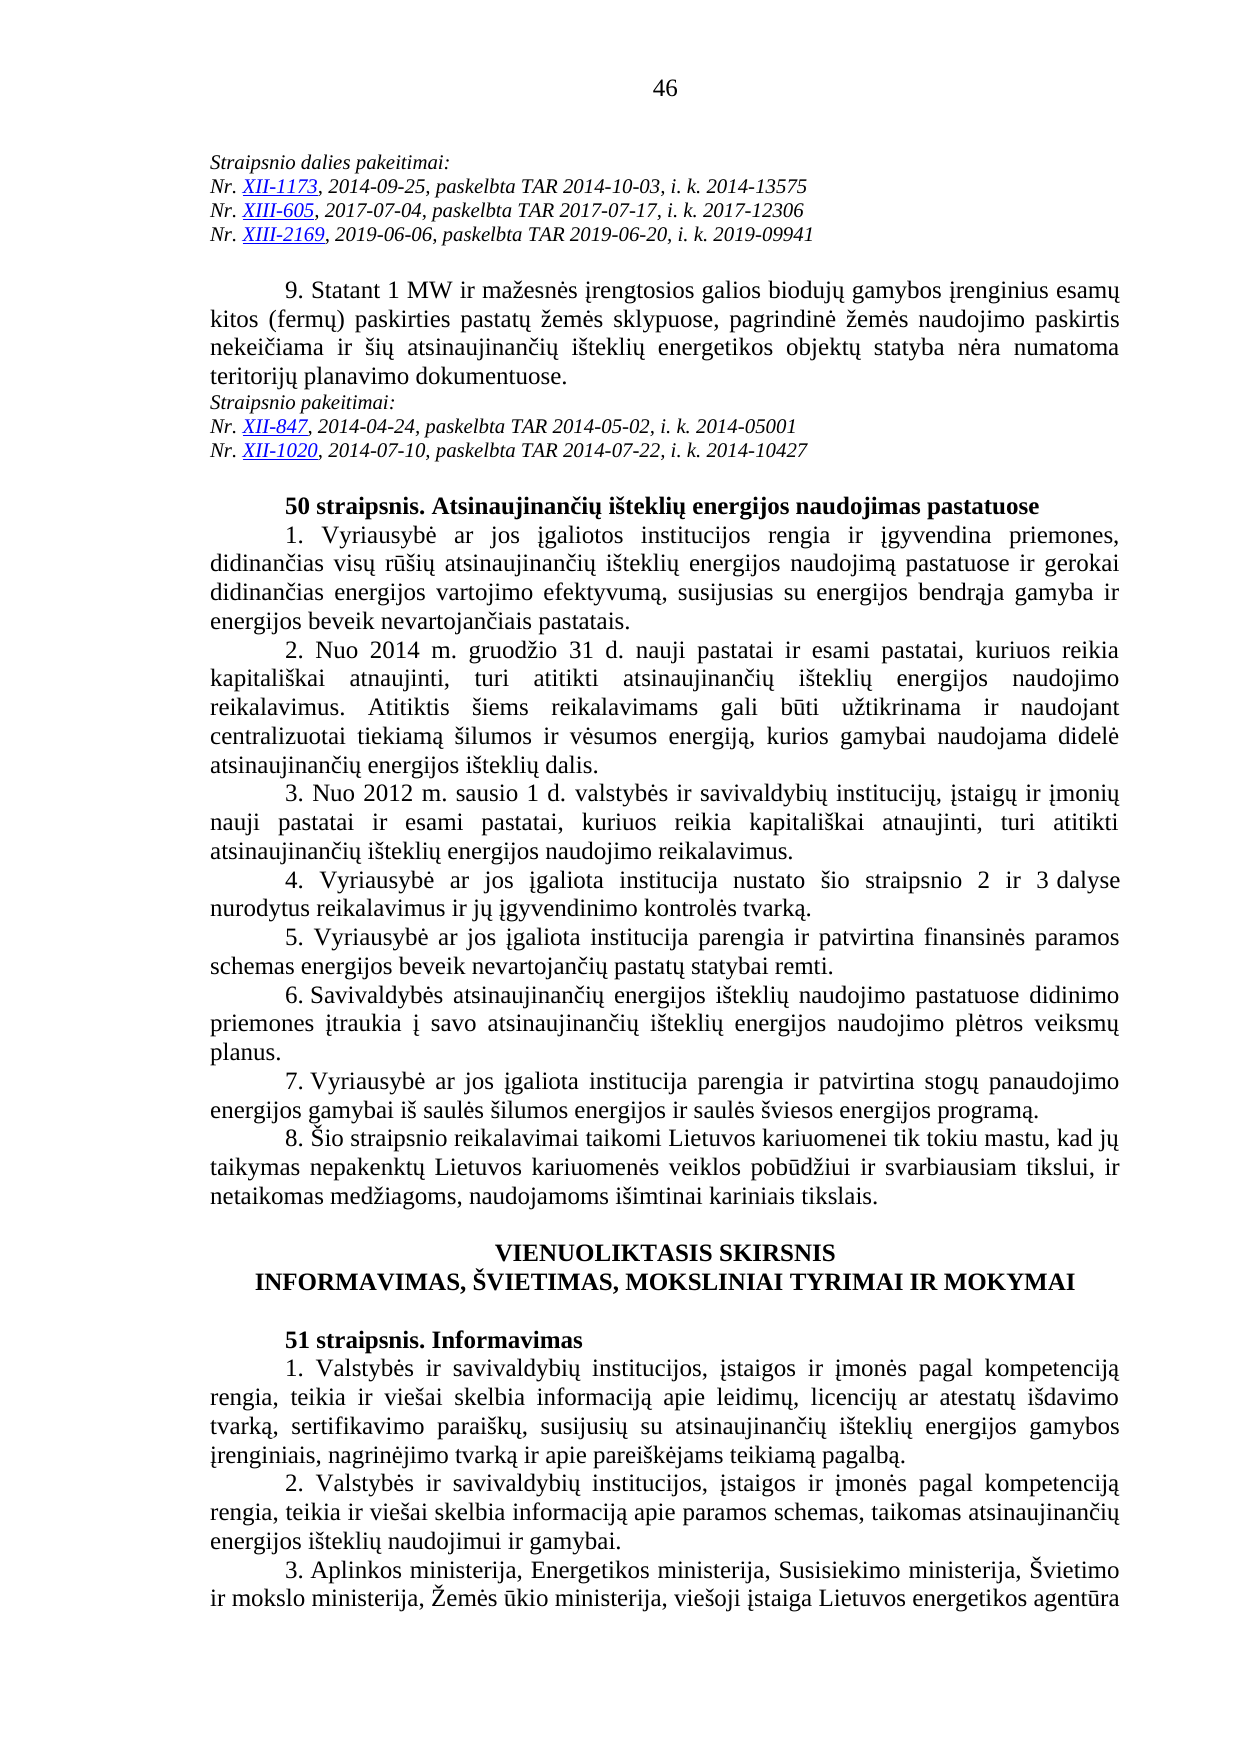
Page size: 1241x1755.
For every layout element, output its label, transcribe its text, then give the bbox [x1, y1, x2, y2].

text Nr. XII-847, 2014-04-24, paskelbta TAR 2014-05-02, i. k. 2014-05001 [210, 414, 1120, 438]
text 6. Savivaldybės atsinaujinančių energijos išteklių naudojimo pastatuose didinimo priemones įtraukia į savo atsinaujinančių išteklių energijos naudojimo plėtros veiksmų planus. [210, 980, 1120, 1066]
text 1. Valstybės ir savivaldybių institucijos, įstaigos ir įmonės pagal kompetenciją rengia, teikia ir viešai skelbia informaciją apie leidimų, licencijų ar atestatų išdavimo tvarką, sertifikavimo paraiškų, susijusių su atsinaujinančių išteklių energijos gamybos įrenginiais, nagrinėjimo tvarką ir apie pareiškėjams teikiamą pagalbą. [210, 1353, 1120, 1468]
text VIENUOLIKTASIS SKIRSNIS [210, 1238, 1120, 1267]
text 2. Nuo 2014 m. gruodžio 31 d. nauji pastatai ir esami pastatai, kuriuos reikia kapitališkai atnaujinti, turi atitikti atsinaujinančių išteklių energijos naudojimo reikalavimus. Atitiktis šiems reikalavimams gali būti užtikrinama ir naudojant centralizuotai tiekiamą šilumos ir vėsumos energiją, kurios gamybai naudojama didelė atsinaujinančių energijos išteklių dalis. [210, 635, 1120, 778]
text 8. Šio straipsnio reikalavimai taikomi Lietuvos kariuomenei tik tokiu mastu, kad jų taikymas nepakenktų Lietuvos kariuomenės veiklos pobūdžiui ir svarbiausiam tikslui, ir netaikomas medžiagoms, naudojamoms išimtinai kariniais tikslais. [210, 1123, 1120, 1210]
text 3. Nuo 2012 m. sausio 1 d. valstybės ir savivaldybių institucijų, įstaigų ir įmonių nauji pastatai ir esami pastatai, kuriuos reikia kapitališkai atnaujinti, turi atitikti atsinaujinančių išteklių energijos naudojimo reikalavimus. [210, 778, 1120, 865]
text Straipsnio dalies pakeitimai: [210, 150, 1120, 174]
text 9. Statant 1 MW ir mažesnės įrengtosios galios biodujų gamybos įrenginius esamų kitos (fermų) paskirties pastatų žemės sklypuose, pagrindinė žemės naudojimo paskirtis nekeičiama ir šių atsinaujinančių išteklių energetikos objektų statyba nėra numatoma teritorijų planavimo dokumentuose. [210, 275, 1120, 390]
text 50 straipsnis. Atsinaujinančių išteklių energijos naudojimas pastatuose [210, 491, 1120, 520]
text Nr. XII-1173, 2014-09-25, paskelbta TAR 2014-10-03, i. k. 2014-13575 [210, 174, 1120, 198]
text 7. Vyriausybė ar jos įgaliota institucija parengia ir patvirtina stogų panaudojimo energijos gamybai iš saulės šilumos energijos ir saulės šviesos energijos programą. [210, 1066, 1120, 1123]
text 51 straipsnis. Informavimas [210, 1325, 1120, 1353]
text Straipsnio pakeitimai: [210, 390, 1120, 414]
text 1. Vyriausybė ar jos įgaliotos institucijos rengia ir įgyvendina priemones, didinančias visų rūšių atsinaujinančių išteklių energijos naudojimą pastatuose ir gerokai didinančias energijos vartojimo efektyvumą, susijusias su energijos bendrąja gamyba ir energijos beveik nevartojančiais pastatais. [210, 520, 1120, 635]
text Informavimas, ŠVIETIMAS, MOKSLINIAI TYRIMAI IR MOKYMAI [210, 1267, 1120, 1296]
text 3. Aplinkos ministerija, Energetikos ministerija, Susisiekimo ministerija, Švietimo ir mokslo ministerija, Žemės ūkio ministerija, viešoji įstaiga Lietuvos energetikos agentūra [210, 1555, 1120, 1612]
text 5. Vyriausybė ar jos įgaliota institucija parengia ir patvirtina finansinės paramos schemas energijos beveik nevartojančių pastatų statybai remti. [210, 922, 1120, 980]
text Nr. XII-1020, 2014-07-10, paskelbta TAR 2014-07-22, i. k. 2014-10427 [210, 438, 1120, 462]
text 4. Vyriausybė ar jos įgaliota institucija nustato šio straipsnio 2 ir 3 dalyse nurodytus reikalavimus ir jų įgyvendinimo kontrolės tvarką. [210, 865, 1120, 922]
text Nr. XIII-605, 2017-07-04, paskelbta TAR 2017-07-17, i. k. 2017-12306 [210, 198, 1120, 222]
text 2. Valstybės ir savivaldybių institucijos, įstaigos ir įmonės pagal kompetenciją rengia, teikia ir viešai skelbia informaciją apie paramos schemas, taikomas atsinaujinančių energijos išteklių naudojimui ir gamybai. [210, 1468, 1120, 1555]
text Nr. XIII-2169, 2019-06-06, paskelbta TAR 2019-06-20, i. k. 2019-09941 [210, 222, 1120, 246]
